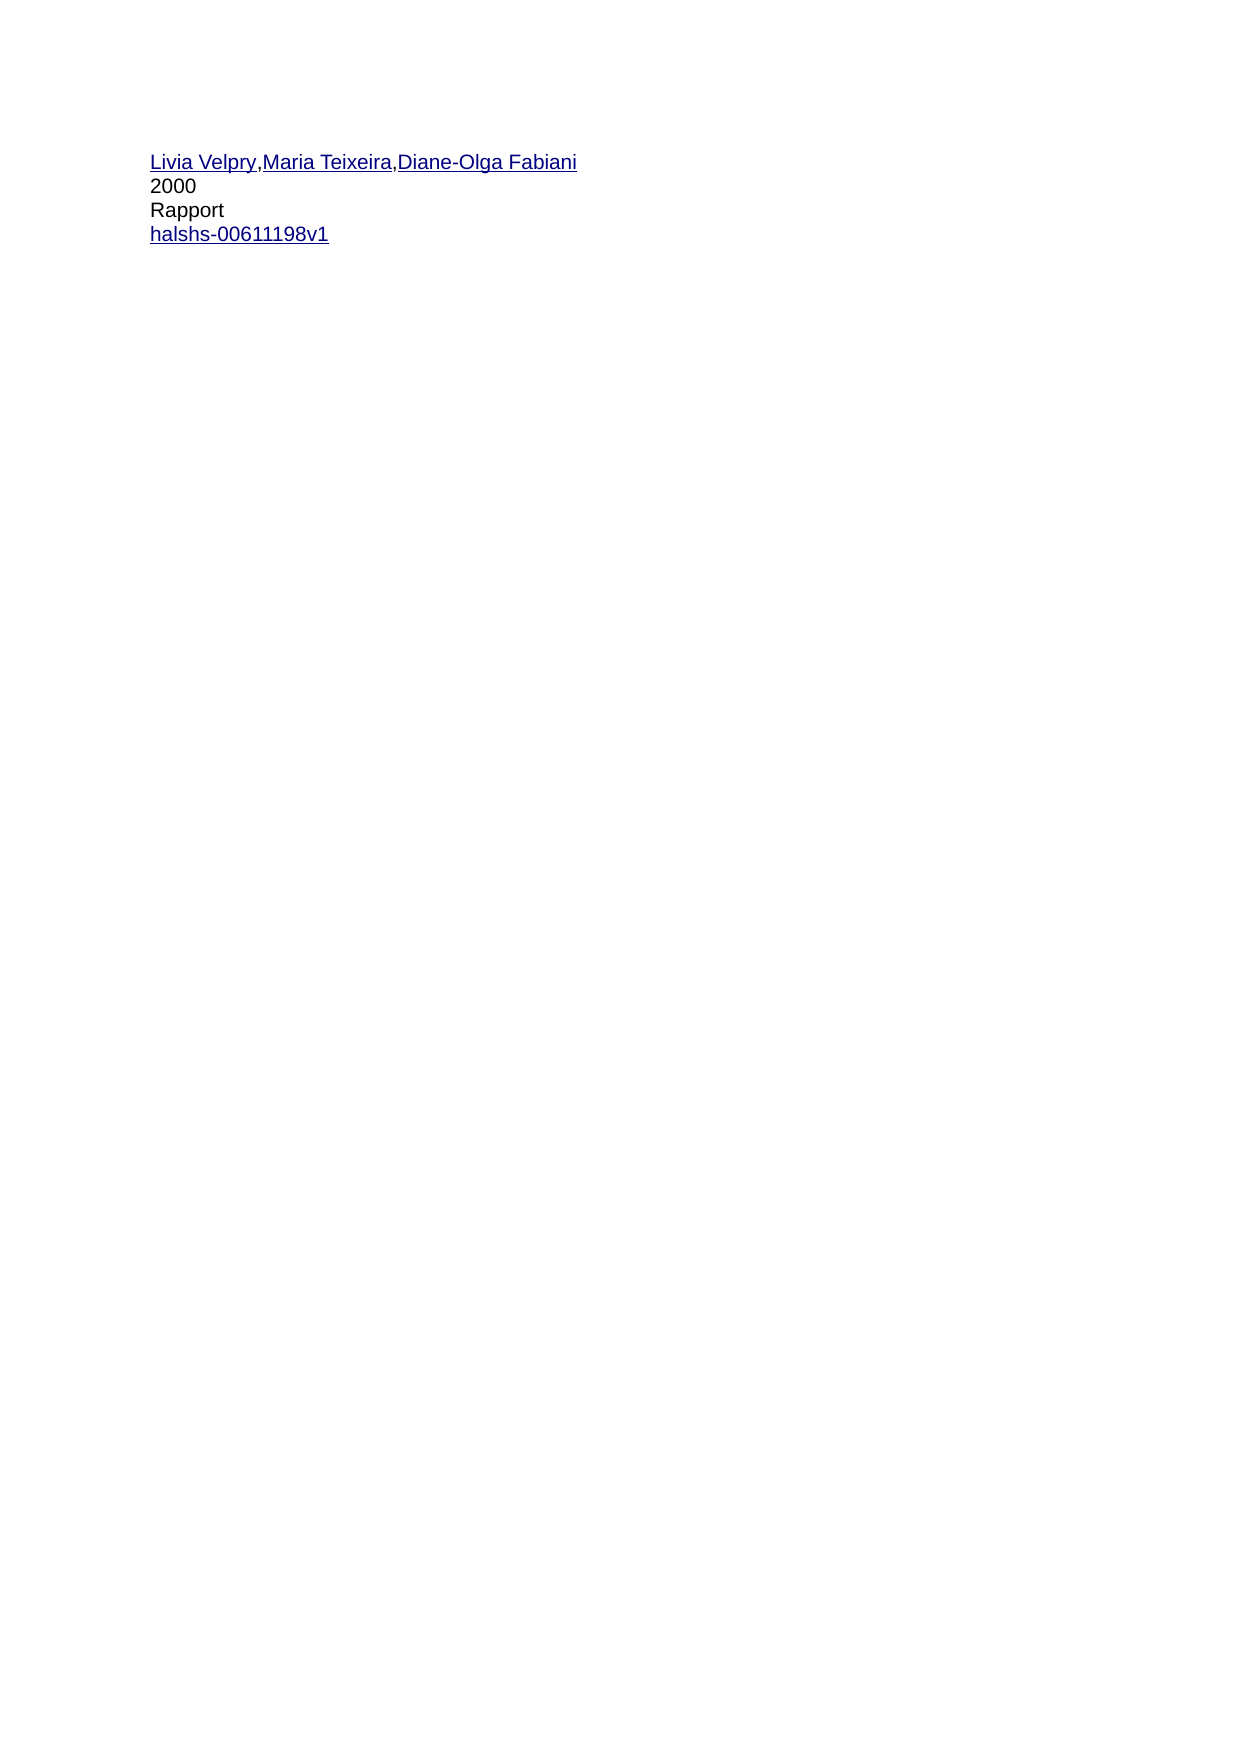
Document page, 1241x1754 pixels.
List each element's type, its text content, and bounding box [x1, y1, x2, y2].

table_cell Livia Velpry,Maria Teixeira,Diane-Olga Fabiani 2000 Rapport halshs-00611198v1 [150, 150, 1090, 246]
